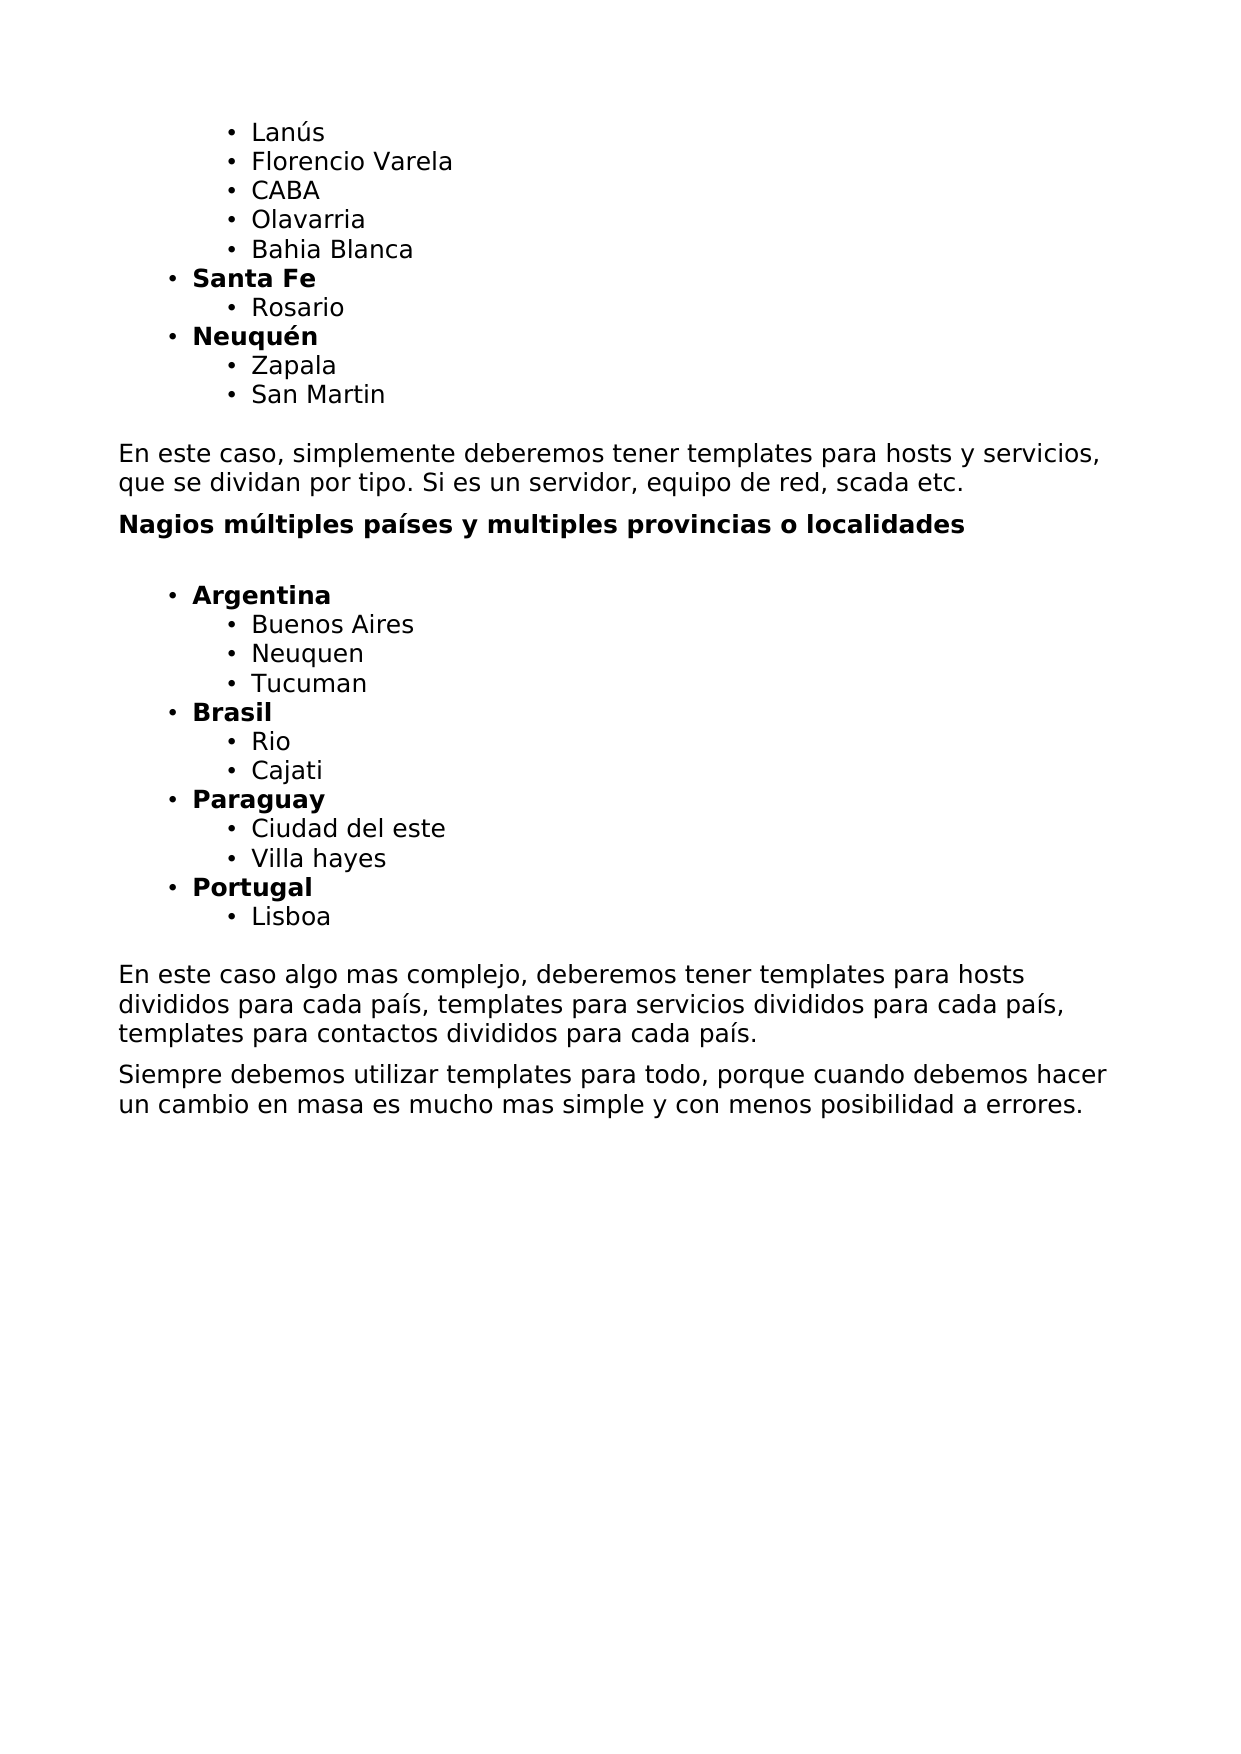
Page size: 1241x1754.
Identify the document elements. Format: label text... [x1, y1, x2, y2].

text Nagios múltiples países y multiples provincias o localidades [118, 510, 1122, 539]
list Rosario [236, 293, 1122, 322]
list Cajati [236, 756, 1122, 785]
list Neuquén [177, 322, 1122, 351]
list Bahia Blanca [236, 235, 1122, 264]
list Portugal [177, 873, 1122, 902]
list CABA [236, 176, 1122, 206]
list San Martin [236, 381, 1122, 410]
list Neuquen [236, 639, 1122, 669]
list Florencio Varela [236, 147, 1122, 176]
list Villa hayes [236, 844, 1122, 873]
list Paraguay [177, 785, 1122, 814]
list Olavarria [236, 206, 1122, 235]
list Buenos Aires [236, 610, 1122, 639]
list Tucuman [236, 669, 1122, 698]
text En este caso algo mas complejo, deberemos tener templates para hosts divididos para cada país, templates para servicios divididos para cada país, templates para contactos divididos para cada país. [118, 961, 1122, 1048]
text Siempre debemos utilizar templates para todo, porque cuando debemos hacer un cambio en masa es mucho mas simple y con menos posibilidad a errores. [118, 1061, 1122, 1119]
list Argentina [177, 581, 1122, 610]
list Lisboa [236, 902, 1122, 931]
text En este caso, simplemente deberemos tener templates para hosts y servicios, que se dividan por tipo. Si es un servidor, equipo de red, scada etc. [118, 439, 1122, 498]
list Lanús [236, 118, 1122, 147]
list Ciudad del este [236, 814, 1122, 844]
list Rio [236, 727, 1122, 756]
list Brasil [177, 698, 1122, 727]
list Santa Fe [177, 264, 1122, 293]
list Zapala [236, 351, 1122, 381]
